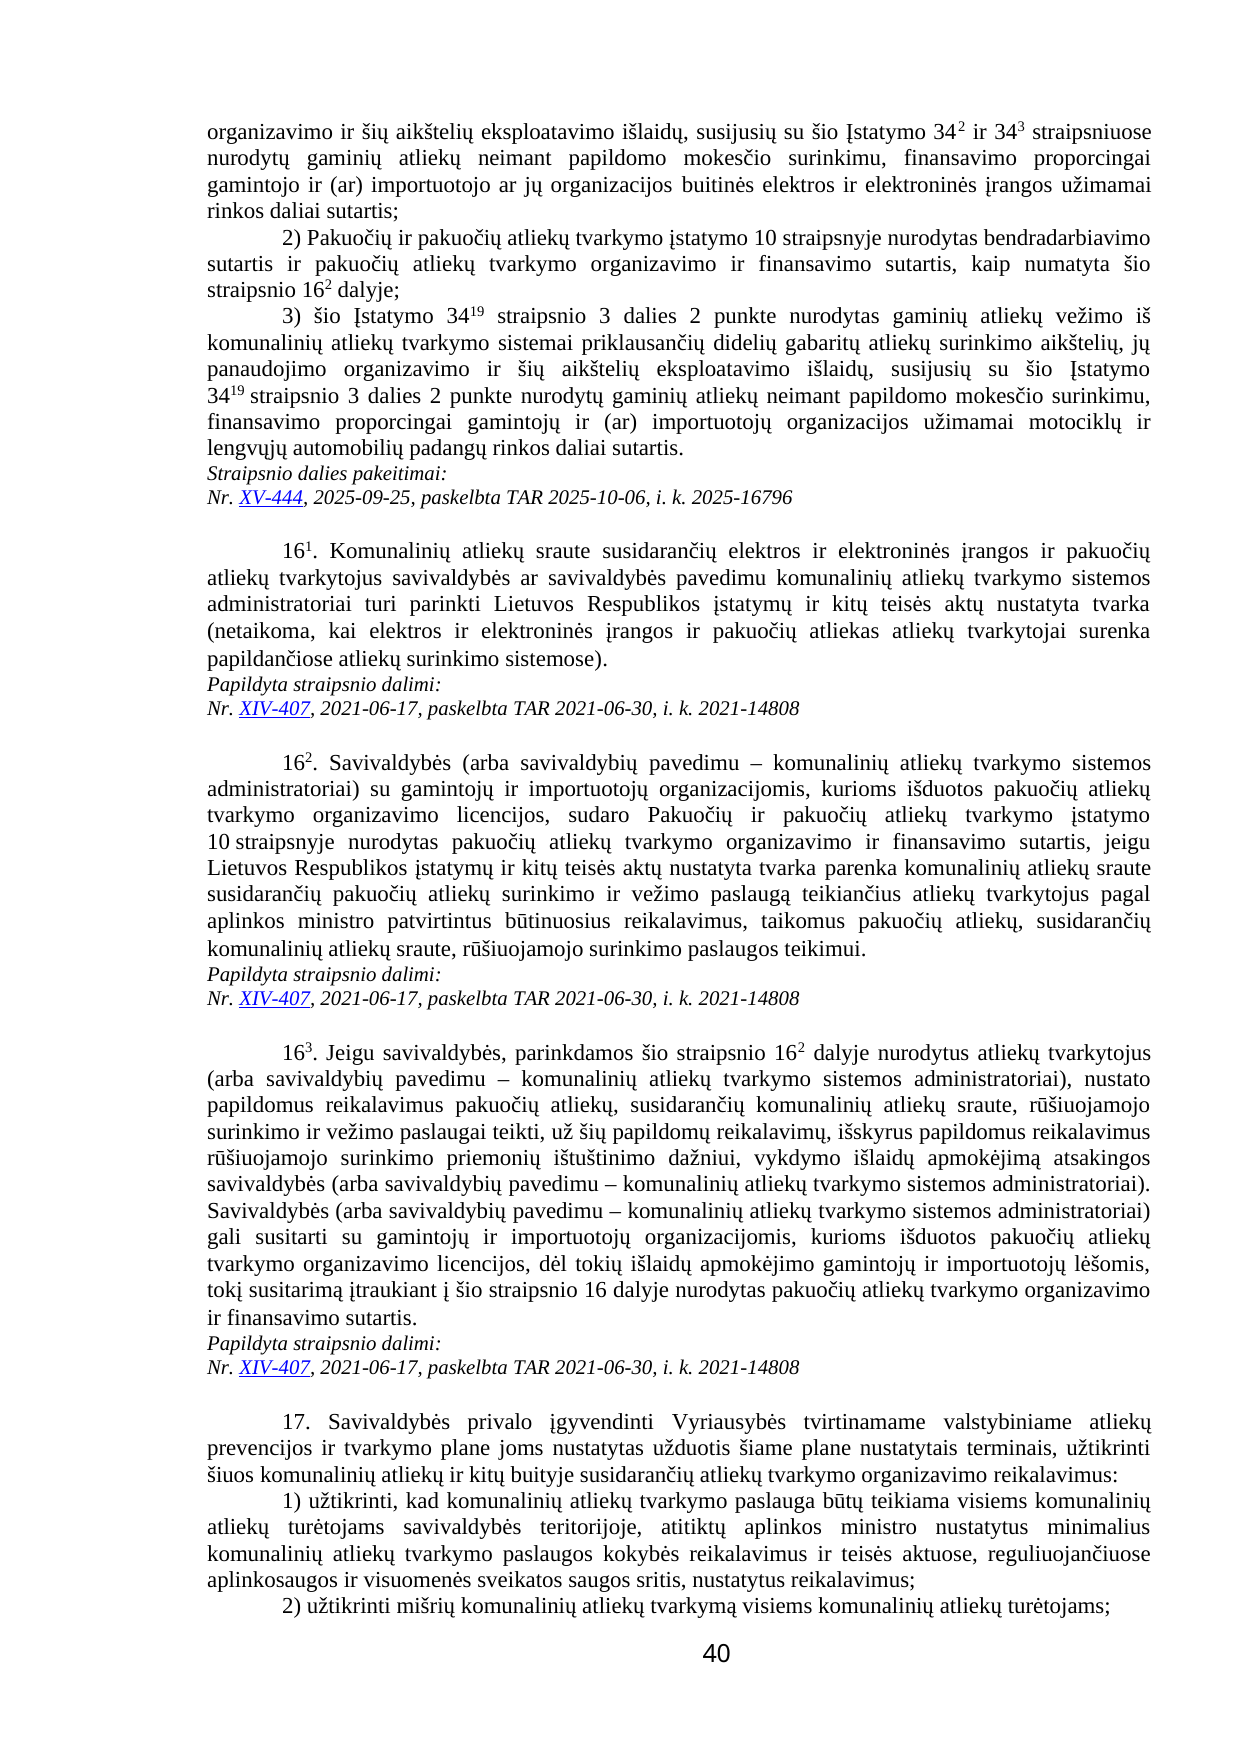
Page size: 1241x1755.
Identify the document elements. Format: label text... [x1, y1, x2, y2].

text Papildyta straipsnio dalimi: [207, 1331, 1152, 1355]
text organizavimo ir šių aikštelių eksploatavimo išlaidų, susijusių su šio Įstatymo 342 ir 343 straipsniuose nurodytų gaminių atliekų neimant papildomo mokesčio surinkimu, finansavimo proporcingai gamintojo ir (ar) importuotojo ar jų organizacijos buitinės elektros ir elektroninės įrangos užimamai rinkos daliai sutartis; [207, 118, 1152, 223]
text 1) užtikrinti, kad komunalinių atliekų tvarkymo paslauga būtų teikiama visiems komunalinių atliekų turėtojams savivaldybės teritorijoje, atitiktų aplinkos ministro nustatytus minimalius komunalinių atliekų tvarkymo paslaugos kokybės reikalavimus ir teisės aktuose, reguliuojančiuose aplinkosaugos ir visuomenės sveikatos saugos sritis, nustatytus reikalavimus; [207, 1487, 1152, 1592]
text Papildyta straipsnio dalimi: [207, 962, 1152, 986]
text Nr. XIV-407, 2021-06-17, paskelbta TAR 2021-06-30, i. k. 2021-14808 [207, 986, 1152, 1010]
text 17. Savivaldybės privalo įgyvendinti Vyriausybės tvirtinamame valstybiniame atliekų prevencijos ir tvarkymo plane joms nustatytas užduotis šiame plane nustatytais terminais, užtikrinti šiuos komunalinių atliekų ir kitų buityje susidarančių atliekų tvarkymo organizavimo reikalavimus: [207, 1408, 1152, 1487]
text Nr. XIV-407, 2021-06-17, paskelbta TAR 2021-06-30, i. k. 2021-14808 [207, 696, 1152, 720]
text Straipsnio dalies pakeitimai: [207, 461, 1152, 485]
text 2) Pakuočių ir pakuočių atliekų tvarkymo įstatymo 10 straipsnyje nurodytas bendradarbiavimo sutartis ir pakuočių atliekų tvarkymo organizavimo ir finansavimo sutartis, kaip numatyta šio straipsnio 162 dalyje; [207, 223, 1152, 303]
text Nr. XIV-407, 2021-06-17, paskelbta TAR 2021-06-30, i. k. 2021-14808 [207, 1355, 1152, 1379]
text 2) užtikrinti mišrių komunalinių atliekų tvarkymą visiems komunalinių atliekų turėtojams; [207, 1592, 1152, 1619]
text 161. Komunalinių atliekų sraute susidarančių elektros ir elektroninės įrangos ir pakuočių atliekų tvarkytojus savivaldybės ar savivaldybės pavedimu komunalinių atliekų tvarkymo sistemos administratoriai turi parinkti Lietuvos Respublikos įstatymų ir kitų teisės aktų nustatyta tvarka (netaikoma, kai elektros ir elektroninės įrangos ir pakuočių atliekas atliekų tvarkytojai surenka papildančiose atliekų surinkimo sistemose). [207, 538, 1152, 672]
text 162. Savivaldybės (arba savivaldybių pavedimu – komunalinių atliekų tvarkymo sistemos administratoriai) su gamintojų ir importuotojų organizacijomis, kurioms išduotos pakuočių atliekų tvarkymo organizavimo licencijos, sudaro Pakuočių ir pakuočių atliekų tvarkymo įstatymo 10 straipsnyje nurodytas pakuočių atliekų tvarkymo organizavimo ir finansavimo sutartis, jeigu Lietuvos Respublikos įstatymų ir kitų teisės aktų nustatyta tvarka parenka komunalinių atliekų sraute susidarančių pakuočių atliekų surinkimo ir vežimo paslaugą teikiančius atliekų tvarkytojus pagal aplinkos ministro patvirtintus būtinuosius reikalavimus, taikomus pakuočių atliekų, susidarančių komunalinių atliekų sraute, rūšiuojamojo surinkimo paslaugos teikimui. [207, 749, 1152, 962]
text Nr. XV-444, 2025-09-25, paskelbta TAR 2025-10-06, i. k. 2025-16796 [207, 485, 1152, 509]
text 163. Jeigu savivaldybės, parinkdamos šio straipsnio 162 dalyje nurodytus atliekų tvarkytojus (arba savivaldybių pavedimu – komunalinių atliekų tvarkymo sistemos administratoriai), nustato papildomus reikalavimus pakuočių atliekų, susidarančių komunalinių atliekų sraute, rūšiuojamojo surinkimo ir vežimo paslaugai teikti, už šių papildomų reikalavimų, išskyrus papildomus reikalavimus rūšiuojamojo surinkimo priemonių ištuštinimo dažniui, vykdymo išlaidų apmokėjimą atsakingos savivaldybės (arba savivaldybių pavedimu – komunalinių atliekų tvarkymo sistemos administratoriai). Savivaldybės (arba savivaldybių pavedimu – komunalinių atliekų tvarkymo sistemos administratoriai) gali susitarti su gamintojų ir importuotojų organizacijomis, kurioms išduotos pakuočių atliekų tvarkymo organizavimo licencijos, dėl tokių išlaidų apmokėjimo gamintojų ir importuotojų lėšomis, tokį susitarimą įtraukiant į šio straipsnio 16 dalyje nurodytas pakuočių atliekų tvarkymo organizavimo ir finansavimo sutartis. [207, 1039, 1152, 1331]
text Papildyta straipsnio dalimi: [207, 672, 1152, 696]
text 3) šio Įstatymo 3419 straipsnio 3 dalies 2 punkte nurodytas gaminių atliekų vežimo iš komunalinių atliekų tvarkymo sistemai priklausančių didelių gabaritų atliekų surinkimo aikštelių, jų panaudojimo organizavimo ir šių aikštelių eksploatavimo išlaidų, susijusių su šio Įstatymo 3419 straipsnio 3 dalies 2 punkte nurodytų gaminių atliekų neimant papildomo mokesčio surinkimu, finansavimo proporcingai gamintojų ir (ar) importuotojų organizacijos užimamai motociklų ir lengvųjų automobilių padangų rinkos daliai sutartis. [207, 303, 1152, 461]
